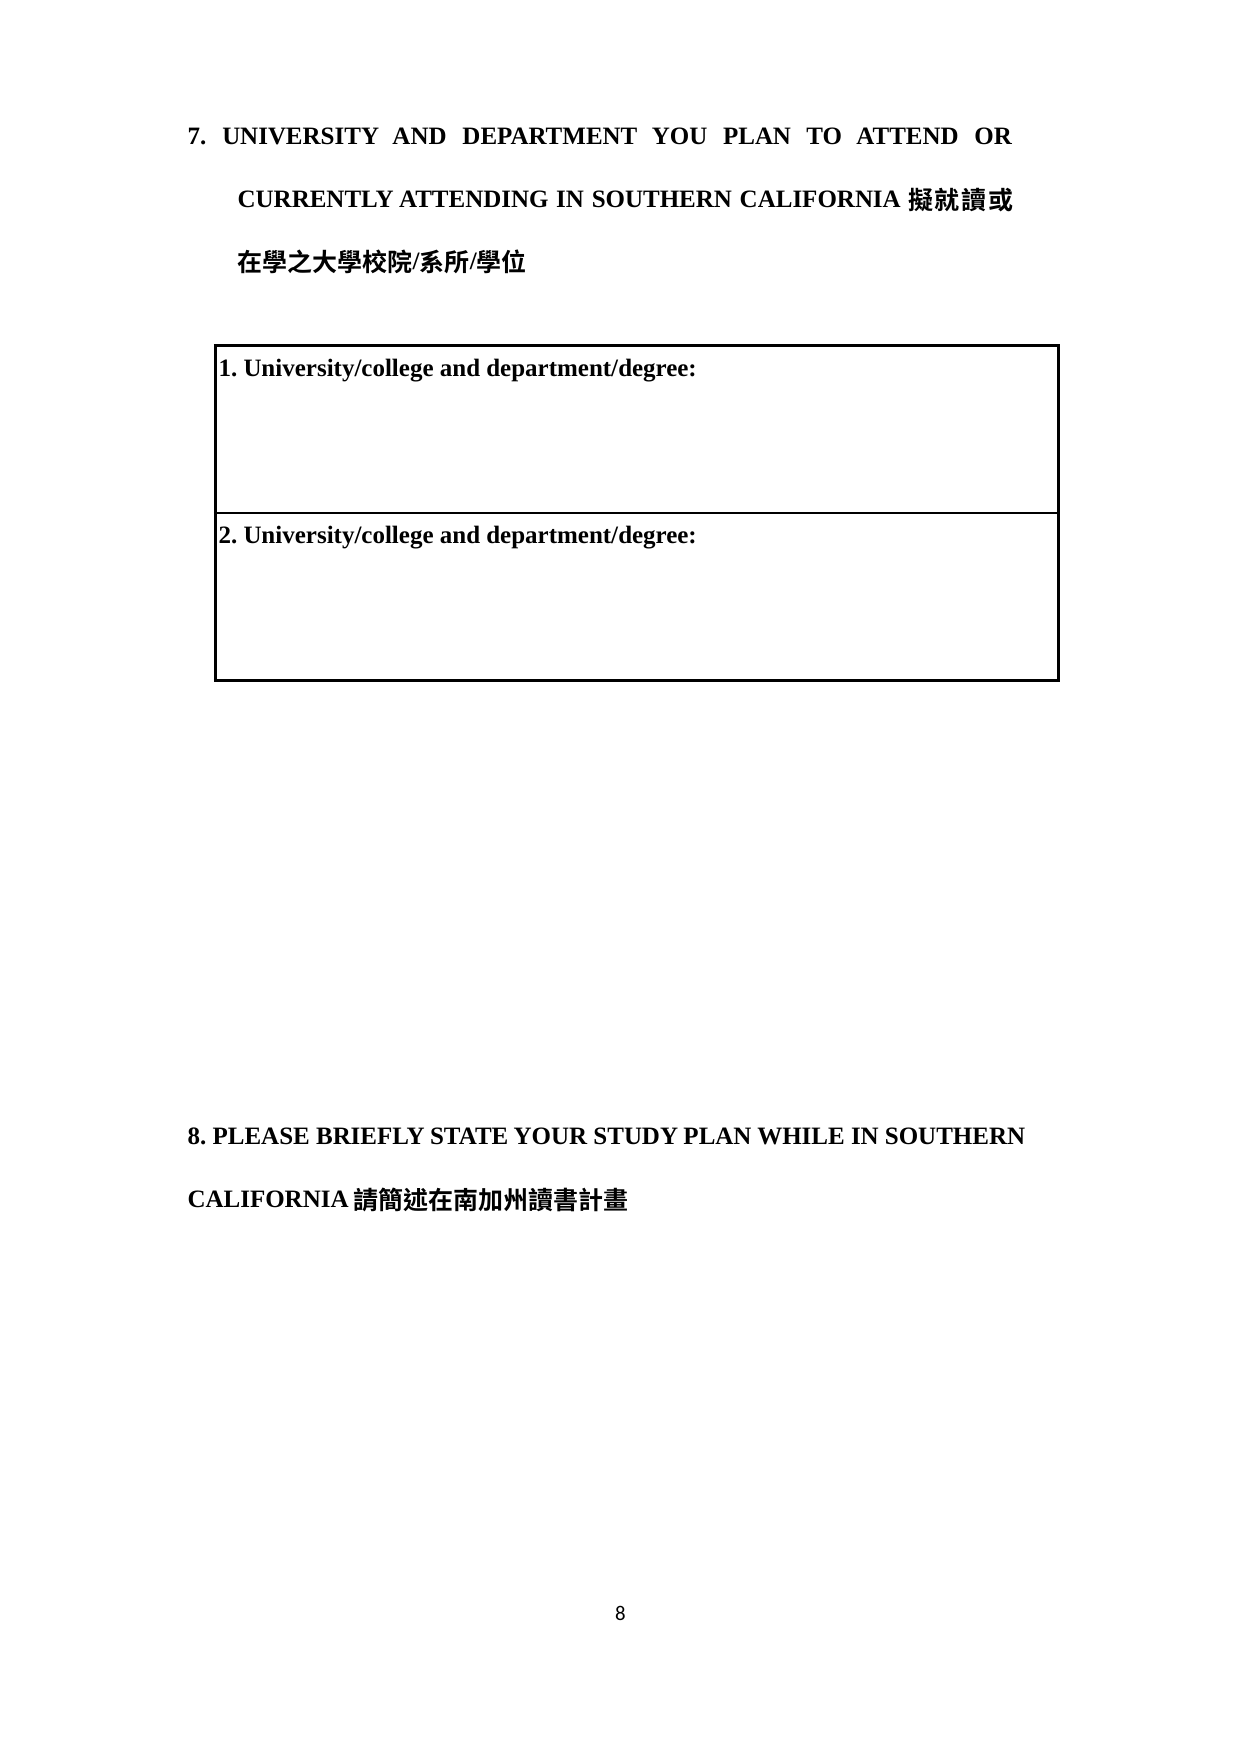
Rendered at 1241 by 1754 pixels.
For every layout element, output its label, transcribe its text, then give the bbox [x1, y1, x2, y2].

text 8. PLEASE BRIEFLY STATE YOUR STUDY PLAN WHILE IN SOUTHERN CALIFORNIA 請簡述在南加州讀書計畫 [187, 1094, 1053, 1219]
table_cell 2. University/college and department/degree: [217, 514, 1057, 679]
table_header 1. University/college and department/degree: [217, 347, 1057, 512]
text 7. UNIVERSITY AND DEPARTMENT YOU PLAN TO ATTEND OR CURRENTLY ATTENDING IN SOUTHERN CALIFORNIA擬就讀或在學之大學校院/系所/學位 [187, 94, 1013, 282]
